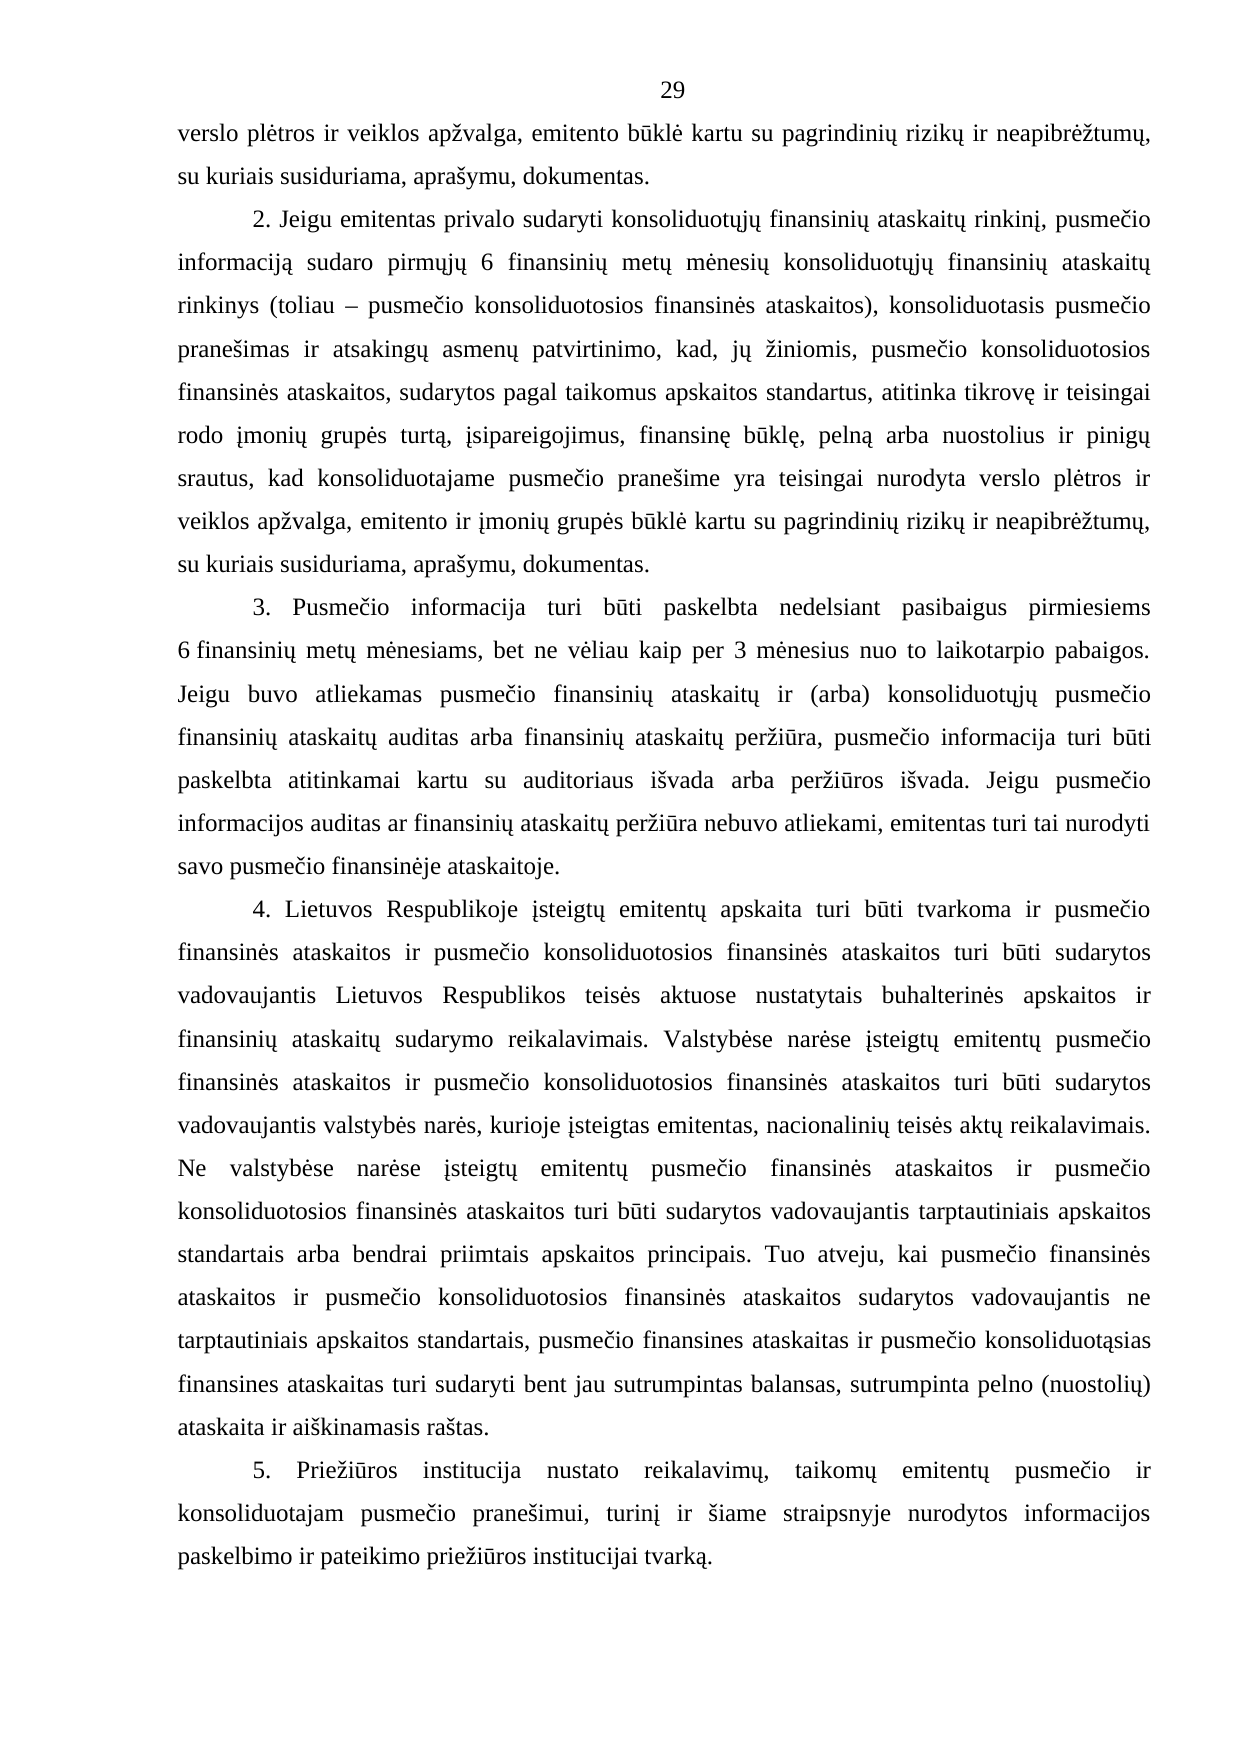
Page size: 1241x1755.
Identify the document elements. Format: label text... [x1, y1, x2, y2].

text 5. Priežiūros institucija nustato reikalavimų, taikomų emitentų pusmečio ir konsoliduotajam pusmečio pranešimui, turinį ir šiame straipsnyje nurodytos informacijos paskelbimo ir pateikimo priežiūros institucijai tvarką. [177, 1455, 1152, 1570]
text 4. Lietuvos Respublikoje įsteigtų emitentų apskaita turi būti tvarkoma ir pusmečio finansinės ataskaitos ir pusmečio konsoliduotosios finansinės ataskaitos turi būti sudarytos vadovaujantis Lietuvos Respublikos teisės aktuose nustatytais buhalterinės apskaitos ir finansinių ataskaitų sudarymo reikalavimais. Valstybėse narėse įsteigtų emitentų pusmečio finansinės ataskaitos ir pusmečio konsoliduotosios finansinės ataskaitos turi būti sudarytos vadovaujantis valstybės narės, kurioje įsteigtas emitentas, nacionalinių teisės aktų reikalavimais. Ne valstybėse narėse įsteigtų emitentų pusmečio finansinės ataskaitos ir pusmečio konsoliduotosios finansinės ataskaitos turi būti sudarytos vadovaujantis tarptautiniais apskaitos standartais arba bendrai priimtais apskaitos principais. Tuo atveju, kai pusmečio finansinės ataskaitos ir pusmečio konsoliduotosios finansinės ataskaitos sudarytos vadovaujantis ne tarptautiniais apskaitos standartais, pusmečio finansines ataskaitas ir pusmečio konsoliduotąsias finansines ataskaitas turi sudaryti bent jau sutrumpintas balansas, sutrumpinta pelno (nuostolių) ataskaita ir aiškinamasis raštas. [177, 894, 1152, 1441]
text verslo plėtros ir veiklos apžvalga, emitento būklė kartu su pagrindinių rizikų ir neapibrėžtumų, su kuriais susiduriama, aprašymu, dokumentas. [177, 118, 1152, 190]
text 3. Pusmečio informacija turi būti paskelbta nedelsiant pasibaigus pirmiesiems 6 finansinių metų mėnesiams, bet ne vėliau kaip per 3 mėnesius nuo to laikotarpio pabaigos. Jeigu buvo atliekamas pusmečio finansinių ataskaitų ir (arba) konsoliduotųjų pusmečio finansinių ataskaitų auditas arba finansinių ataskaitų peržiūra, pusmečio informacija turi būti paskelbta atitinkamai kartu su auditoriaus išvada arba peržiūros išvada. Jeigu pusmečio informacijos auditas ar finansinių ataskaitų peržiūra nebuvo atliekami, emitentas turi tai nurodyti savo pusmečio finansinėje ataskaitoje. [177, 592, 1152, 880]
text 2. Jeigu emitentas privalo sudaryti konsoliduotųjų finansinių ataskaitų rinkinį, pusmečio informaciją sudaro pirmųjų 6 finansinių metų mėnesių konsoliduotųjų finansinių ataskaitų rinkinys (toliau – pusmečio konsoliduotosios finansinės ataskaitos), konsoliduotasis pusmečio pranešimas ir atsakingų asmenų patvirtinimo, kad, jų žiniomis, pusmečio konsoliduotosios finansinės ataskaitos, sudarytos pagal taikomus apskaitos standartus, atitinka tikrovę ir teisingai rodo įmonių grupės turtą, įsipareigojimus, finansinę būklę, pelną arba nuostolius ir pinigų srautus, kad konsoliduotajame pusmečio pranešime yra teisingai nurodyta verslo plėtros ir veiklos apžvalga, emitento ir įmonių grupės būklė kartu su pagrindinių rizikų ir neapibrėžtumų, su kuriais susiduriama, aprašymu, dokumentas. [177, 204, 1152, 578]
